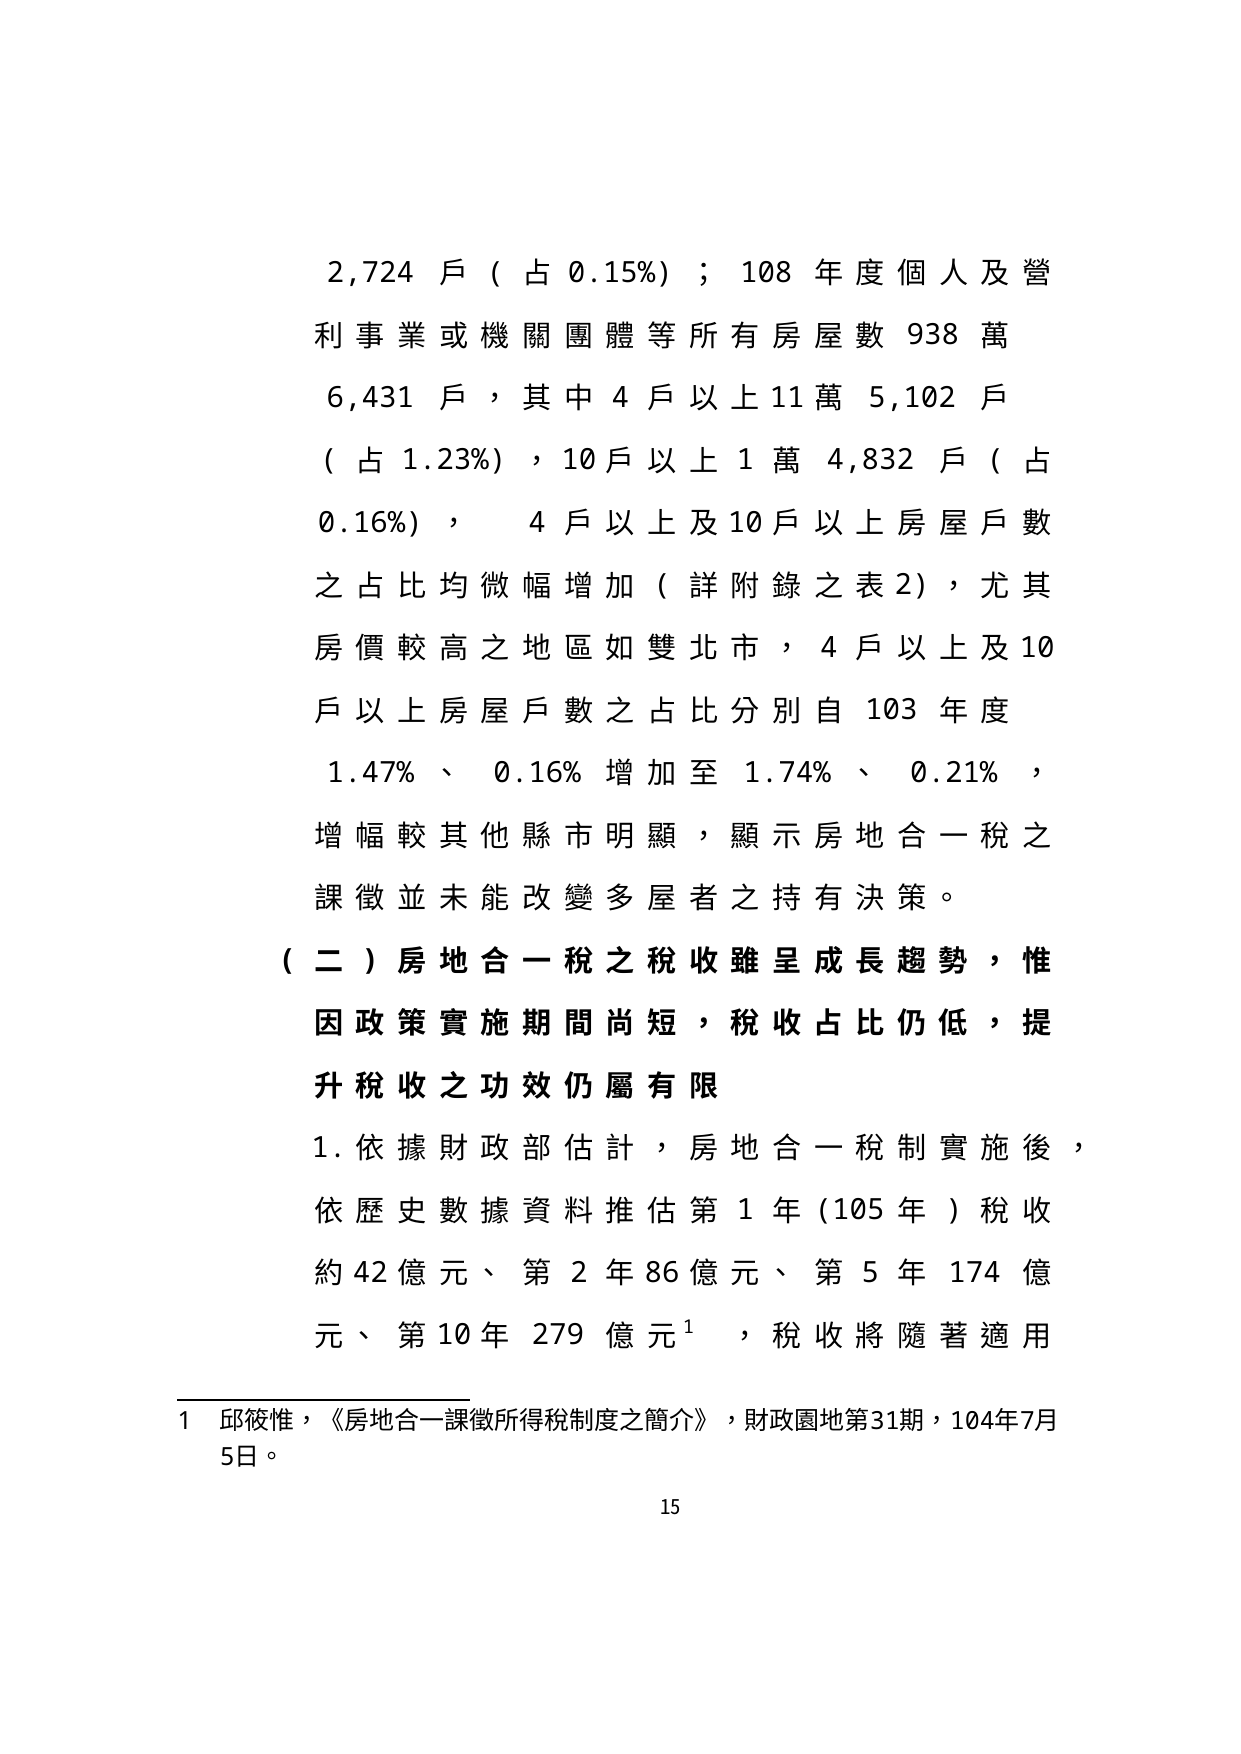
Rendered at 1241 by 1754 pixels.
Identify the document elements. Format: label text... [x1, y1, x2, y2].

text 邱筱惟，《房地合一課徵所得稅制度之簡介》，財政園地第31期，104年7月5日。 [177, 1400, 1063, 1473]
text 1.依據財政部估計，房地合一稅制實施後，依歷史數據資料推估第1年(105年)稅收約42億元、第2年86億元、第5年174億元、第10年279億元，稅收將隨著適用新制(房地合一)之房屋土地交易件數逐漸增加而增加。 [271, 1104, 1058, 1354]
text 2,724戶(占0.15%)；108年度個人及營利事業或機關團體等所有房屋數938萬6,431戶，其中4戶以上11萬5,102戶(占1.23%)，10戶以上1萬4,832戶(占0.16%)， 4戶以上及10戶以上房屋戶數之占比均微幅增加(詳附錄之表2)，尤其房價較高之地區如雙北市，4戶以上及10戶以上房屋戶數之占比分別自103年度1.47%、0.16%增加至1.74%、0.21%，增幅較其他縣市明顯，顯示房地合一稅之課徵並未能改變多屋者之持有決策。 [271, 229, 1058, 917]
text (二)房地合一稅之稅收雖呈成長趨勢，惟因政策實施期間尚短，稅收占比仍低，提升稅收之功效仍屬有限 [242, 917, 1058, 1104]
